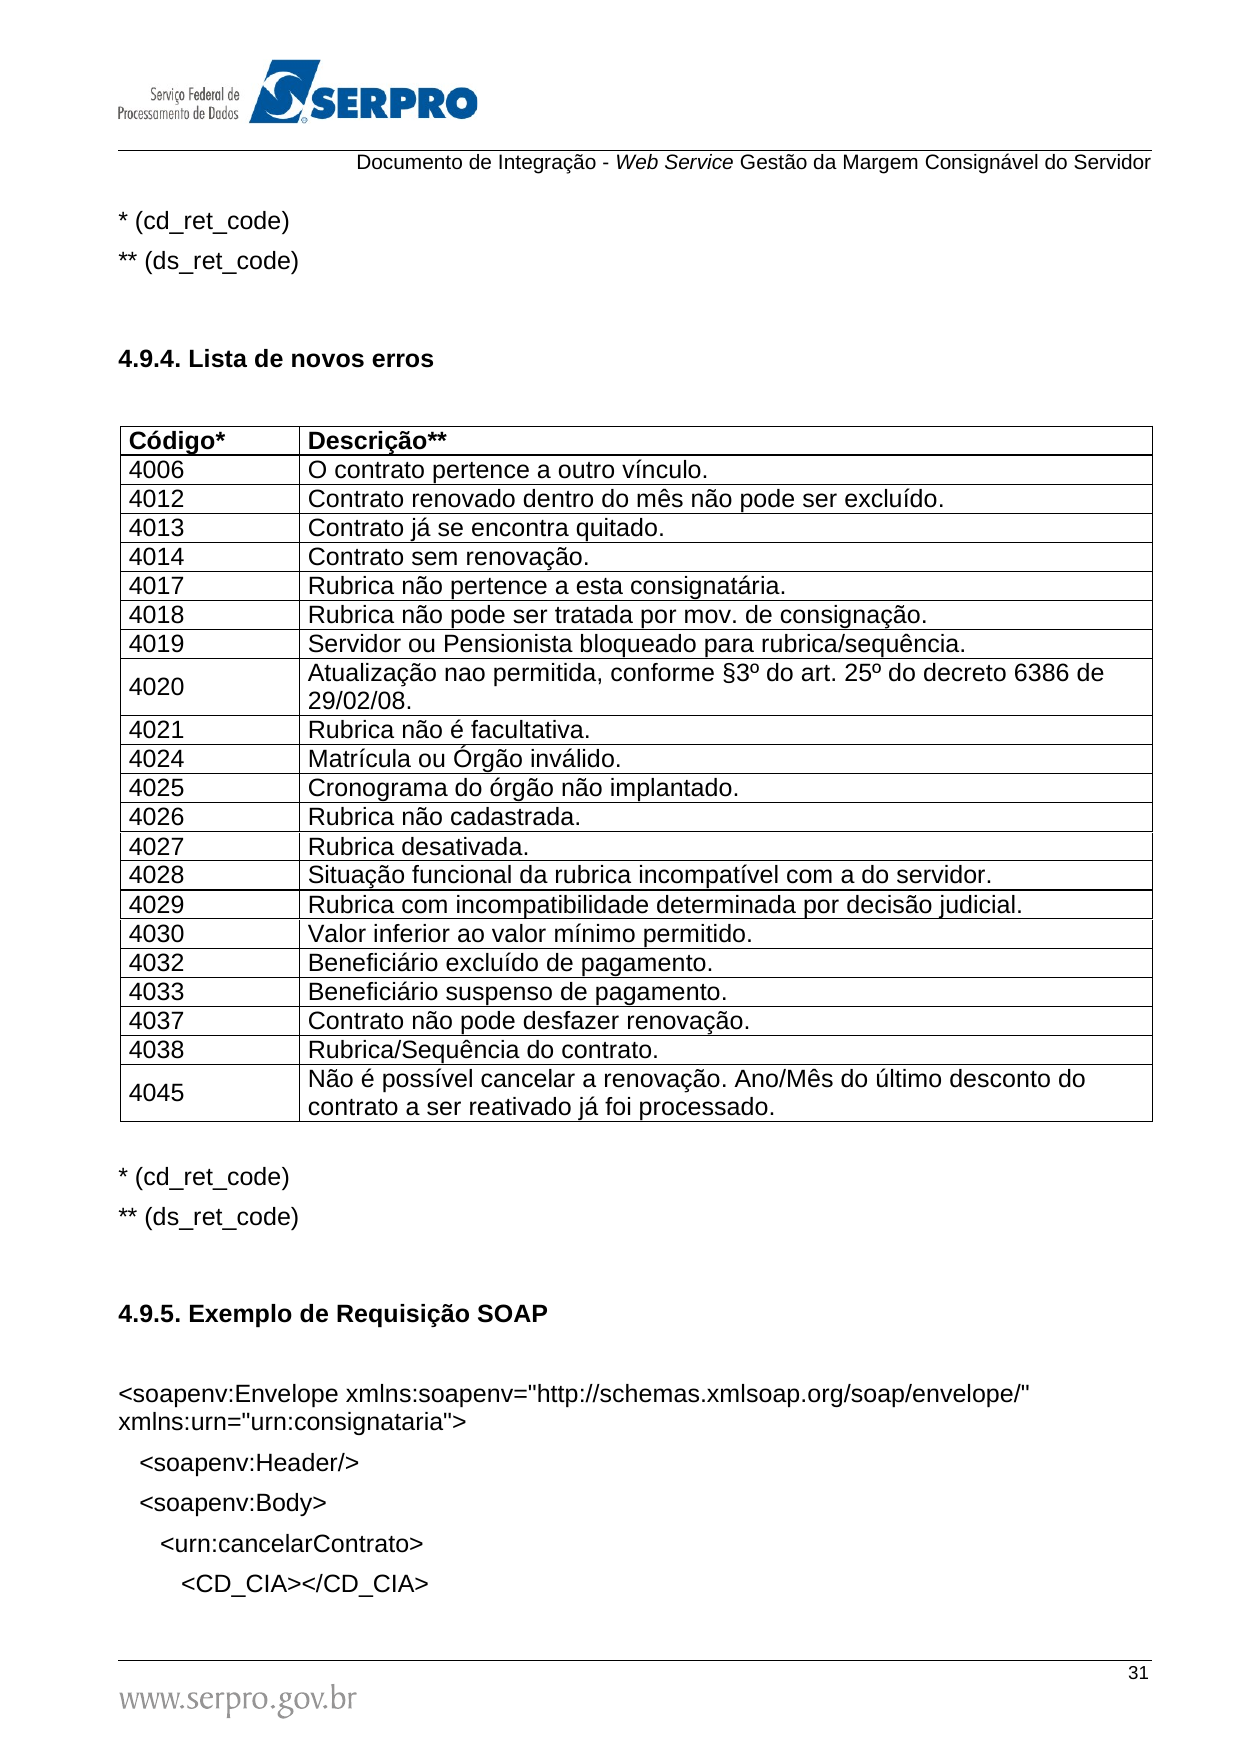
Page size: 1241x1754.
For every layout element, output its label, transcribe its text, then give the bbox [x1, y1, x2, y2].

text <soapenv:Body> [118, 1489, 1152, 1517]
table_cell 4029 [121, 891, 299, 918]
table_cell Atualização nao permitida, conforme §3º do art. 25º do decreto 6386 de 29/02/08. [300, 659, 1152, 715]
text <urn:cancelarContrato> [118, 1530, 1152, 1558]
text <soapenv:Envelope xmlns:soapenv="http://schemas.xmlsoap.org/soap/envelope/" xmlns:urn="urn:consignataria"> [118, 1380, 1152, 1436]
table_cell Contrato não pode desfazer renovação. [300, 1007, 1152, 1035]
subtitle Exemplo de Requisição SOAP [118, 1300, 1152, 1328]
subtitle Lista de novos erros [118, 345, 1152, 373]
table_cell Valor inferior ao valor mínimo permitido. [300, 920, 1152, 948]
table_header Descrição** [300, 427, 1152, 454]
table_cell Rubrica desativada. [300, 833, 1152, 860]
table_cell Contrato sem renovação. [300, 543, 1152, 571]
table_cell 4024 [121, 745, 299, 773]
text ** (ds_ret_code) [118, 1203, 1152, 1231]
table_cell 4045 [121, 1065, 299, 1121]
table_cell Rubrica não cadastrada. [300, 803, 1152, 831]
table_cell Rubrica com incompatibilidade determinada por decisão judicial. [300, 891, 1152, 918]
table_cell 4027 [121, 833, 299, 860]
table_cell Rubrica não pode ser tratada por mov. de consignação. [300, 601, 1152, 629]
table_cell Servidor ou Pensionista bloqueado para rubrica/sequência. [300, 630, 1152, 658]
table_cell 4020 [121, 659, 299, 715]
text ** (ds_ret_code) [118, 247, 1152, 275]
table_cell Rubrica/Sequência do contrato. [300, 1036, 1152, 1064]
table_cell Não é possível cancelar a renovação. Ano/Mês do último desconto do contrato a ser reativado já foi processado. [300, 1065, 1152, 1121]
table_cell Rubrica não é facultativa. [300, 716, 1152, 744]
picture [118, 59, 478, 124]
table_cell 4018 [121, 601, 299, 629]
table_cell 4013 [121, 514, 299, 542]
table_cell Contrato renovado dentro do mês não pode ser excluído. [300, 485, 1152, 513]
table_cell 4006 [121, 456, 299, 484]
table_cell O contrato pertence a outro vínculo. [300, 456, 1152, 484]
table_cell 4028 [121, 861, 299, 889]
table_cell 4019 [121, 630, 299, 658]
table_header Código* [121, 427, 299, 454]
text * (cd_ret_code) [118, 207, 1152, 235]
table_cell Cronograma do órgão não implantado. [300, 774, 1152, 802]
text <CD_CIA></CD_CIA> [118, 1570, 1152, 1598]
table_cell 4038 [121, 1036, 299, 1064]
table_cell Beneficiário excluído de pagamento. [300, 949, 1152, 977]
table_cell 4026 [121, 803, 299, 831]
table_cell Situação funcional da rubrica incompatível com a do servidor. [300, 861, 1152, 889]
table_cell Contrato já se encontra quitado. [300, 514, 1152, 542]
table_cell 4017 [121, 572, 299, 600]
table_cell 4032 [121, 949, 299, 977]
table_cell 4025 [121, 774, 299, 802]
table_cell Rubrica não pertence a esta consignatária. [300, 572, 1152, 600]
table_cell 4030 [121, 920, 299, 948]
table_cell Beneficiário suspenso de pagamento. [300, 978, 1152, 1006]
table_cell Matrícula ou Órgão inválido. [300, 745, 1152, 773]
table_cell 4037 [121, 1007, 299, 1035]
text <soapenv:Header/> [118, 1449, 1152, 1477]
table_cell 4021 [121, 716, 299, 744]
table_cell 4033 [121, 978, 299, 1006]
table_cell 4012 [121, 485, 299, 513]
text * (cd_ret_code) [118, 1162, 1152, 1191]
table_cell 4014 [121, 543, 299, 571]
